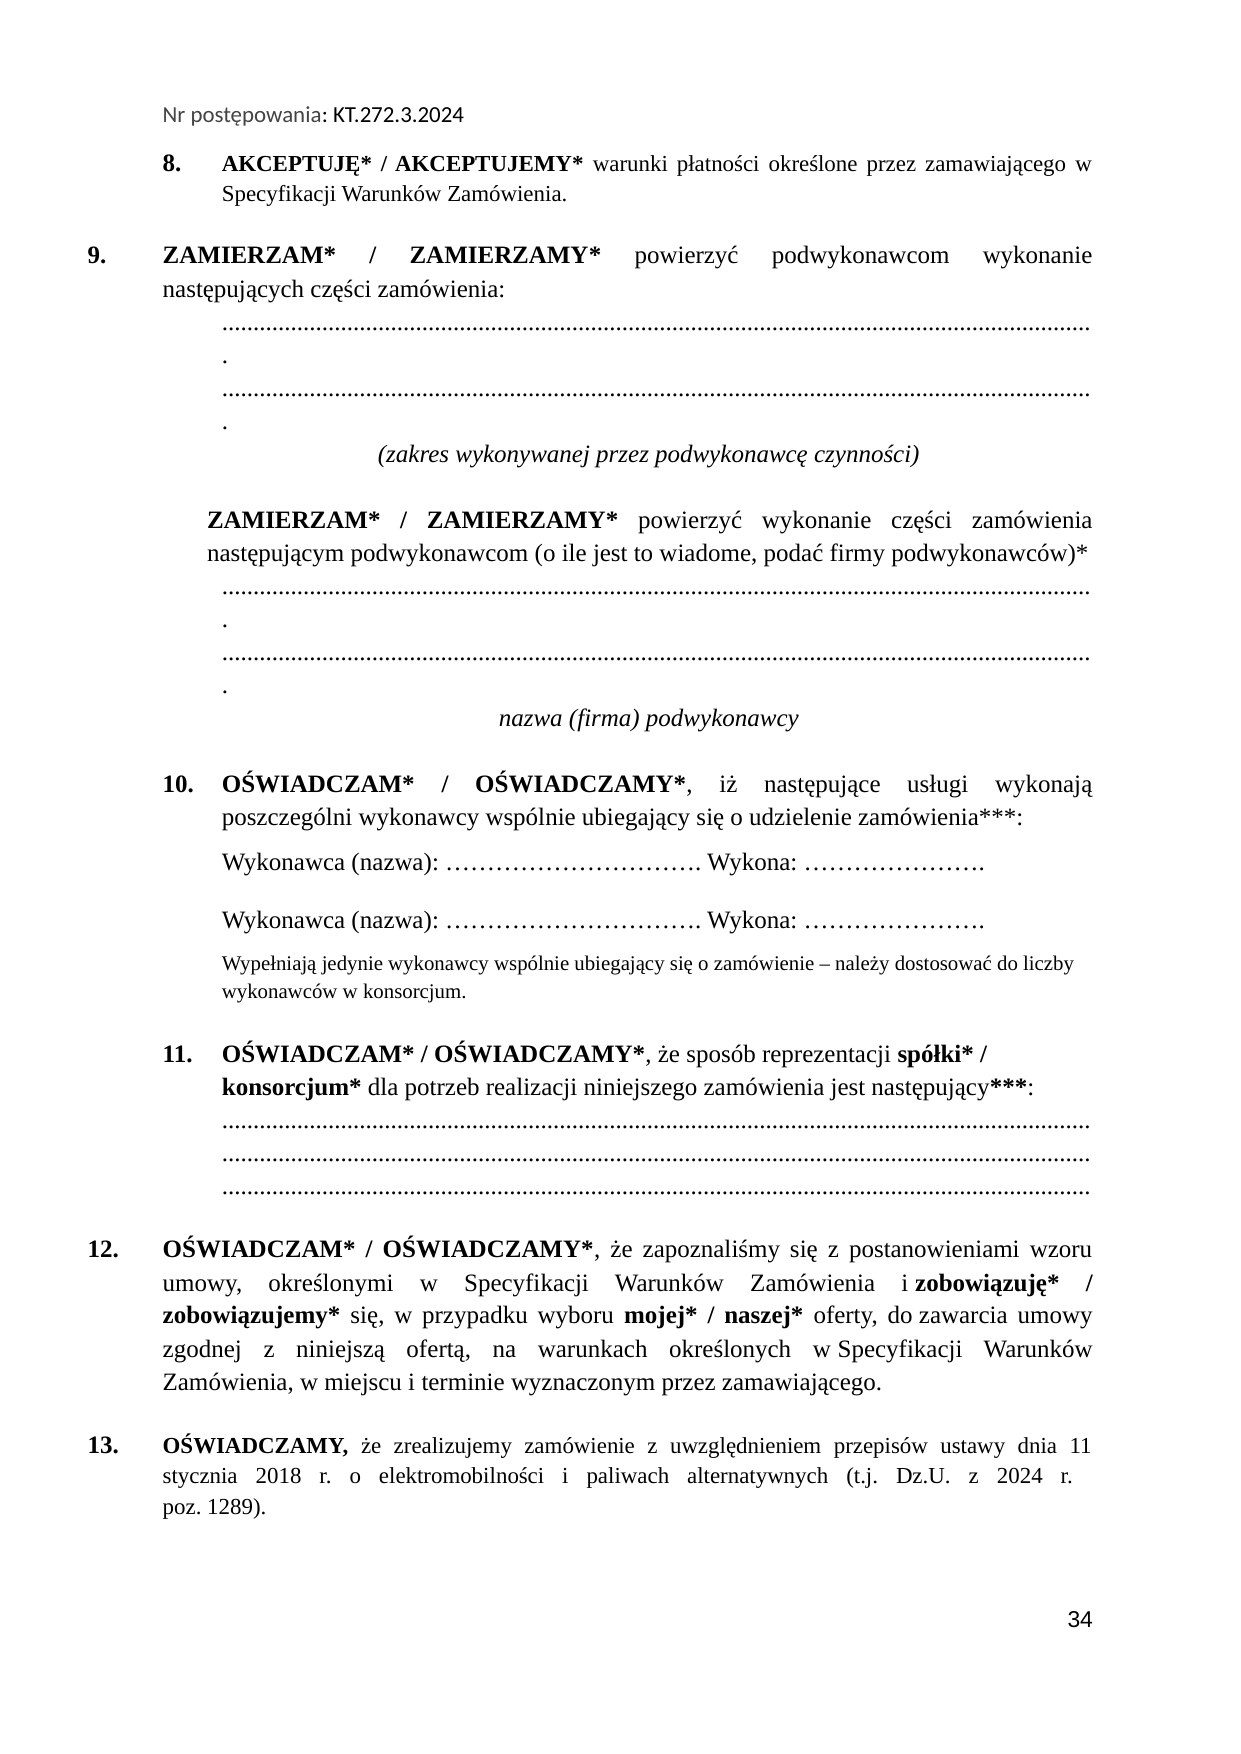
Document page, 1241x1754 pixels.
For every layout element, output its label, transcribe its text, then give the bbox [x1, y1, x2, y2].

text ........................................................................................................................................... [222, 1171, 1093, 1200]
text ............................................................................................................................................ [222, 571, 1093, 633]
list OŚWIADCZAM* / OŚWIADCZAMY*, iż następujące usługi wykonają poszczególni wykonawcy wspólnie ubiegający się o udzielenie zamówienia***: [162, 769, 1093, 831]
text ............................................................................................................................................ [222, 373, 1093, 434]
text nazwa (firma) podwykonawcy [207, 703, 1093, 732]
list AKCEPTUJĘ* / AKCEPTUJEMY* warunki płatności określone przez zamawiającego w Specyfikacji Warunków Zamówienia. [162, 148, 1093, 207]
list OŚWIADCZAM* / OŚWIADCZAMY*, że sposób reprezentacji spółki* / konsorcjum* dla potrzeb realizacji niniejszego zamówienia jest następujący***: [162, 1039, 1093, 1101]
list Wykonawca (nazwa): …………………………. Wykona: …………………. [222, 847, 1093, 876]
text ............................................................................................................................................ [222, 637, 1093, 699]
text ZAMIERZAM* / ZAMIERZAMY* powierzyć wykonanie części zamówienia następującym podwykonawcom (o ile jest to wiadome, podać firmy podwykonawców)* [207, 505, 1093, 567]
text (zakres wykonywanej przez podwykonawcę czynności) [207, 439, 1093, 467]
list OŚWIADCZAMY, że zrealizujemy zamówienie z uwzględnieniem przepisów ustawy dnia 11 stycznia 2018 r. o elektromobilności i paliwach alternatywnych (t.j. Dz.U. z 2024 r. poz. 1289). [87, 1430, 1093, 1519]
text ............................................................................................................................................ [222, 307, 1093, 368]
text ........................................................................................................................................... [222, 1138, 1093, 1167]
list Wykonawca (nazwa): …………………………. Wykona: …………………. [222, 906, 1093, 934]
text Wypełniają jedynie wykonawcy wspólnie ubiegający się o zamówienie – należy dostosować do liczby wykonawców w konsorcjum. [222, 951, 1093, 1003]
text ........................................................................................................................................... [222, 1105, 1093, 1134]
list ZAMIERZAM* / ZAMIERZAMY* powierzyć podwykonawcom wykonanie następujących części zamówienia: [87, 241, 1093, 302]
list OŚWIADCZAM* / OŚWIADCZAMY*, że zapoznaliśmy się z postanowieniami wzoru umowy, określonymi w Specyfikacji Warunków Zamówienia i zobowiązuję* / zobowiązujemy* się, w przypadku wyboru mojej* / naszej* oferty, do zawarcia umowy zgodnej z niniejszą ofertą, na warunkach określonych w Specyfikacji Warunków Zamówienia, w miejscu i terminie wyznaczonym przez zamawiającego. [87, 1234, 1093, 1395]
